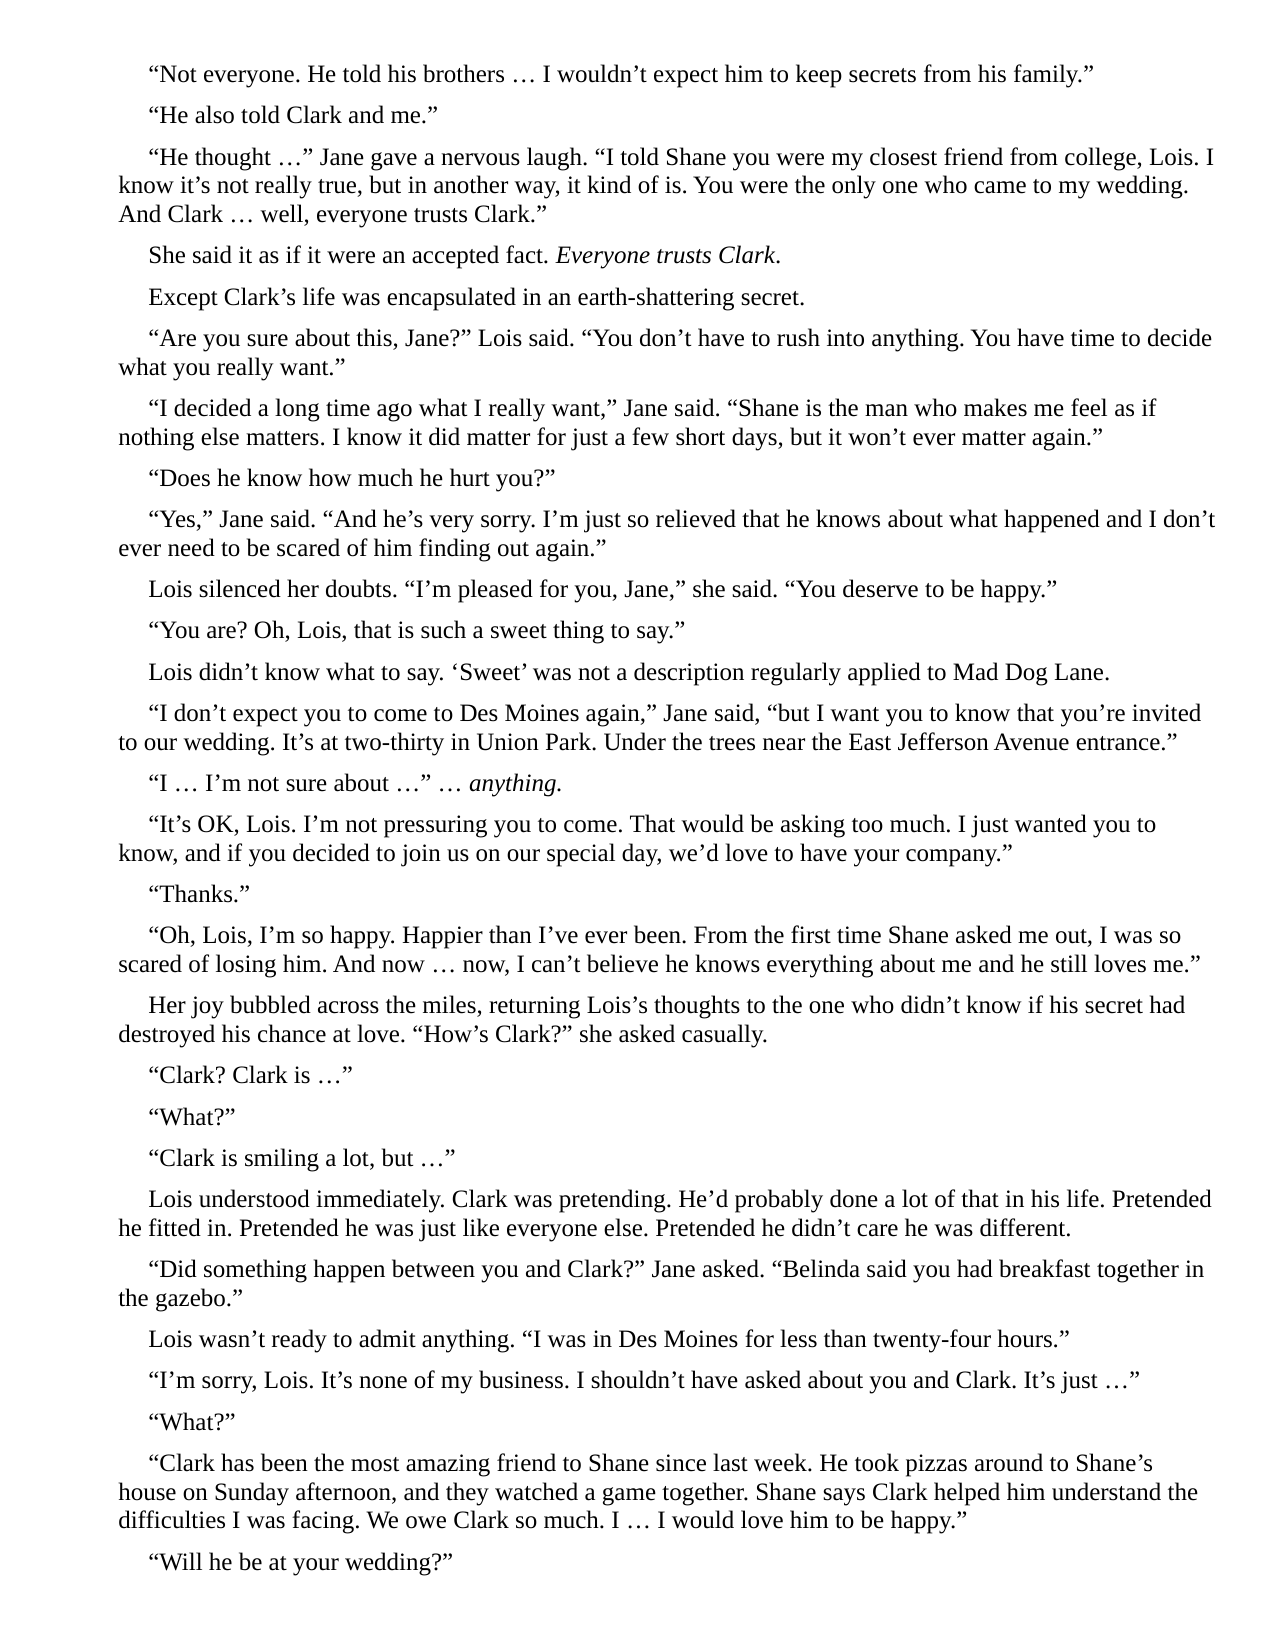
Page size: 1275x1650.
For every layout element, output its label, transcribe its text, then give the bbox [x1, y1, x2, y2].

text Lois understood immediately. Clark was pretending. He’d probably done a lot of that in his life. Pretended he fitted in. Pretended he was just like everyone else. Pretended he didn’t care he was different. [118, 1184, 1216, 1242]
text “Does he know how much he hurt you?” [118, 463, 1216, 492]
text “Will he be at your wedding?” [118, 1547, 1216, 1575]
text “Clark is smiling a lot, but …” [118, 1143, 1216, 1172]
text “Clark has been the most amazing friend to Shane since last week. He took pizzas around to Shane’s house on Sunday afternoon, and they watched a game together. Shane says Clark helped him understand the difficulties I was facing. We owe Clark so much. I … I would love him to be happy.” [118, 1448, 1216, 1534]
text “I decided a long time ago what I really want,” Jane said. “Shane is the man who makes me feel as if nothing else matters. I know it did matter for just a few short days, but it won’t ever matter again.” [118, 393, 1216, 450]
text Lois didn’t know what to say. ‘Sweet’ was not a description regularly applied to Mad Dog Lane. [118, 657, 1216, 685]
text “Did something happen between you and Clark?” Jane asked. “Belinda said you had breakfast together in the gazebo.” [118, 1254, 1216, 1312]
text “What?” [118, 1102, 1216, 1130]
text She said it as if it were an accepted fact. Everyone trusts Clark. [118, 240, 1216, 269]
text “It’s OK, Lois. I’m not pressuring you to come. That would be asking too much. I just wanted you to know, and if you decided to join us on our special day, we’d love to have your company.” [118, 809, 1216, 867]
text Except Clark’s life was encapsulated in an earth-shattering secret. [118, 282, 1216, 310]
text “I’m sorry, Lois. It’s none of my business. I shouldn’t have asked about you and Clark. It’s just …” [118, 1365, 1216, 1394]
text “Clark? Clark is …” [118, 1060, 1216, 1089]
text Lois silenced her doubts. “I’m pleased for you, Jane,” she said. “You deserve to be happy.” [118, 574, 1216, 603]
text “I … I’m not sure about …” … anything. [118, 768, 1216, 797]
text “What?” [118, 1407, 1216, 1435]
text “Are you sure about this, Jane?” Lois said. “You don’t have to rush into anything. You have time to decide what you really want.” [118, 323, 1216, 380]
text “I don’t expect you to come to Des Moines again,” Jane said, “but I want you to know that you’re invited to our wedding. It’s at two-thirty in Union Park. Under the trees near the East Jefferson Avenue entrance.” [118, 698, 1216, 755]
text “Thanks.” [118, 879, 1216, 908]
text “Yes,” Jane said. “And he’s very sorry. I’m just so relieved that he knows about what happened and I don’t ever need to be scared of him finding out again.” [118, 504, 1216, 562]
text “You are? Oh, Lois, that is such a sweet thing to say.” [118, 615, 1216, 644]
text “He also told Clark and me.” [118, 100, 1216, 129]
text “Not everyone. He told his brothers … I wouldn’t expect him to keep secrets from his family.” [118, 59, 1216, 88]
text Her joy bubbled across the miles, returning Lois’s thoughts to the one who didn’t know if his secret had destroyed his chance at love. “How’s Clark?” she asked casually. [118, 990, 1216, 1048]
text “Oh, Lois, I’m so happy. Happier than I’ve ever been. From the first time Shane asked me out, I was so scared of losing him. And now … now, I can’t believe he knows everything about me and he still loves me.” [118, 920, 1216, 978]
text Lois wasn’t ready to admit anything. “I was in Des Moines for less than twenty-four hours.” [118, 1324, 1216, 1353]
text “He thought …” Jane gave a nervous laugh. “I told Shane you were my closest friend from college, Lois. I know it’s not really true, but in another way, it kind of is. You were the only one who came to my wedding. And Clark … well, everyone trusts Clark.” [118, 142, 1216, 228]
